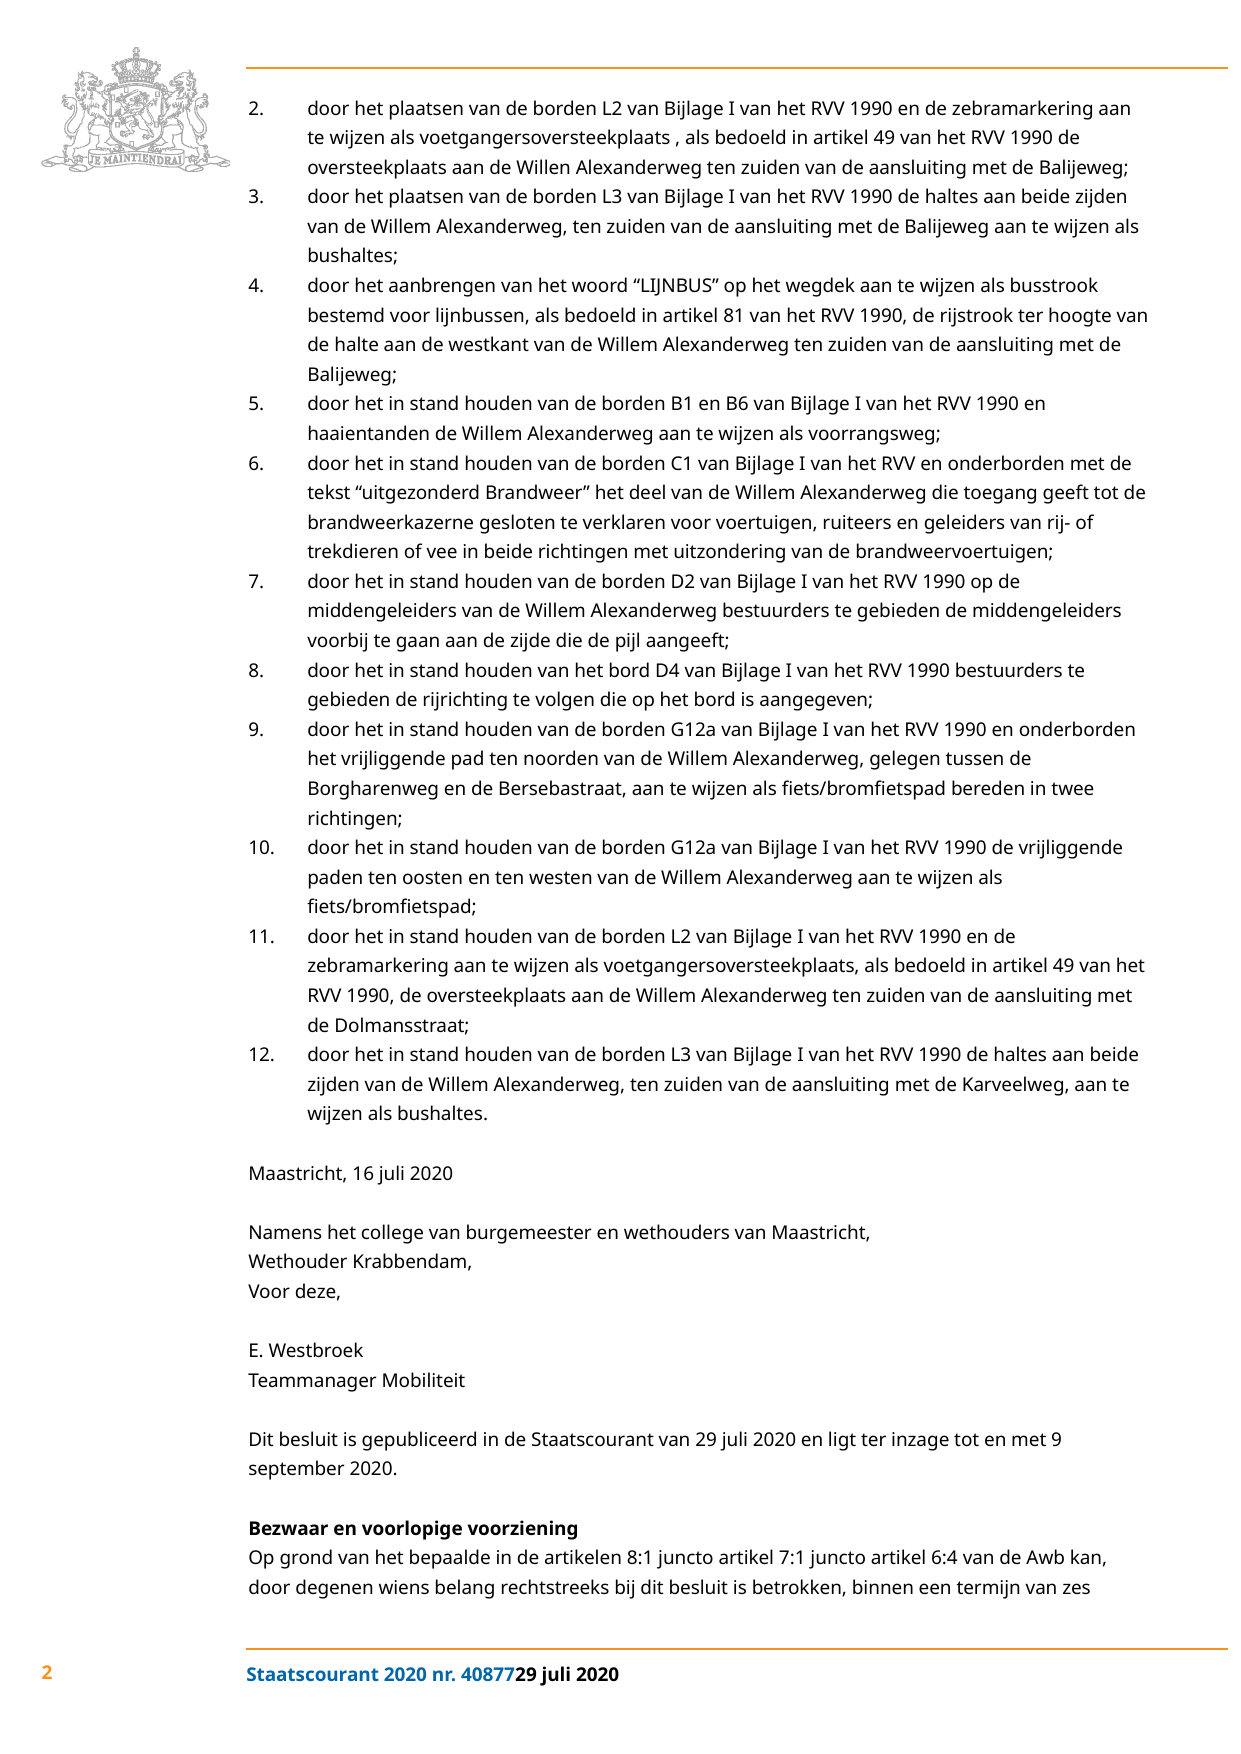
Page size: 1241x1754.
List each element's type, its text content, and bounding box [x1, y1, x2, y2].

list door het in stand houden van het bord D4 van Bijlage I van het RVV 1990 bestuurders te gebieden de rijrichting te volgen die op het bord is aangegeven; [248, 657, 1152, 712]
text E. Westbroek [248, 1337, 1152, 1363]
text Op grond van het bepaalde in de artikelen 8:1 juncto artikel 7:1 juncto artikel 6:4 van de Awb kan, door degenen wiens belang rechtstreeks bij dit besluit is betrokken, binnen een termijn van zes [248, 1544, 1152, 1600]
picture [41, 47, 231, 172]
list door het plaatsen van de borden L3 van Bijlage I van het RVV 1990 de haltes aan beide zijden van de Willem Alexanderweg, ten zuiden van de aansluiting met de Balijeweg aan te wijzen als bushaltes; [248, 183, 1152, 268]
list door het in stand houden van de borden B1 en B6 van Bijlage I van het RVV 1990 en haaientanden de Willem Alexanderweg aan te wijzen als voorrangsweg; [248, 391, 1152, 446]
list door het aanbrengen van het woord “LIJNBUS” op het wegdek aan te wijzen als busstrook bestemd voor lijnbussen, als bedoeld in artikel 81 van het RVV 1990, de rijstrook ter hoogte van de halte aan de westkant van de Willem Alexanderweg ten zuiden van de aansluiting met de Balijeweg; [248, 272, 1152, 387]
list door het in stand houden van de borden L2 van Bijlage I van het RVV 1990 en de zebramarkering aan te wijzen als voetgangersoversteekplaats, als bedoeld in artikel 49 van het RVV 1990, de oversteekplaats aan de Willem Alexanderweg ten zuiden van de aansluiting met de Dolmansstraat; [248, 923, 1152, 1038]
list door het plaatsen van de borden L2 van Bijlage I van het RVV 1990 en de zebramarkering aan te wijzen als voetgangersoversteekplaats , als bedoeld in artikel 49 van het RVV 1990 de oversteekplaats aan de Willen Alexanderweg ten zuiden van de aansluiting met de Balijeweg; [248, 95, 1152, 180]
text Maastricht, 16 juli 2020 [248, 1160, 1152, 1186]
text Voor deze, [248, 1278, 1152, 1304]
list door het in stand houden van de borden G12a van Bijlage I van het RVV 1990 de vrijliggende paden ten oosten en ten westen van de Willem Alexanderweg aan te wijzen als fiets/bromfietspad; [248, 834, 1152, 919]
list door het in stand houden van de borden D2 van Bijlage I van het RVV 1990 op de middengeleiders van de Willem Alexanderweg bestuurders te gebieden de middengeleiders voorbij te gaan aan de zijde die de pijl aangeeft; [248, 568, 1152, 653]
text Dit besluit is gepubliceerd in de Staatscourant van 29 juli 2020 en ligt ter inzage tot en met 9 september 2020. [248, 1426, 1152, 1481]
text Wethouder Krabbendam, [248, 1248, 1152, 1274]
list door het in stand houden van de borden G12a van Bijlage I van het RVV 1990 en onderborden het vrijliggende pad ten noorden van de Willem Alexanderweg, gelegen tussen de Borgharenweg en de Bersebastraat, aan te wijzen als fiets/bromfietspad bereden in twee richtingen; [248, 716, 1152, 831]
text Namens het college van burgemeester en wethouders van Maastricht, [248, 1219, 1152, 1245]
text Bezwaar en voorlopige voorziening [248, 1515, 1152, 1541]
list door het in stand houden van de borden C1 van Bijlage I van het RVV en onderborden met de tekst “uitgezonderd Brandweer” het deel van de Willem Alexanderweg die toegang geeft tot de brandweerkazerne gesloten te verklaren voor voertuigen, ruiteers en geleiders van rij- of trekdieren of vee in beide richtingen met uitzondering van de brandweervoertuigen; [248, 450, 1152, 564]
list door het in stand houden van de borden L3 van Bijlage I van het RVV 1990 de haltes aan beide zijden van de Willem Alexanderweg, ten zuiden van de aansluiting met de Karveelweg, aan te wijzen als bushaltes. [248, 1041, 1152, 1126]
text Teammanager Mobiliteit [248, 1367, 1152, 1393]
